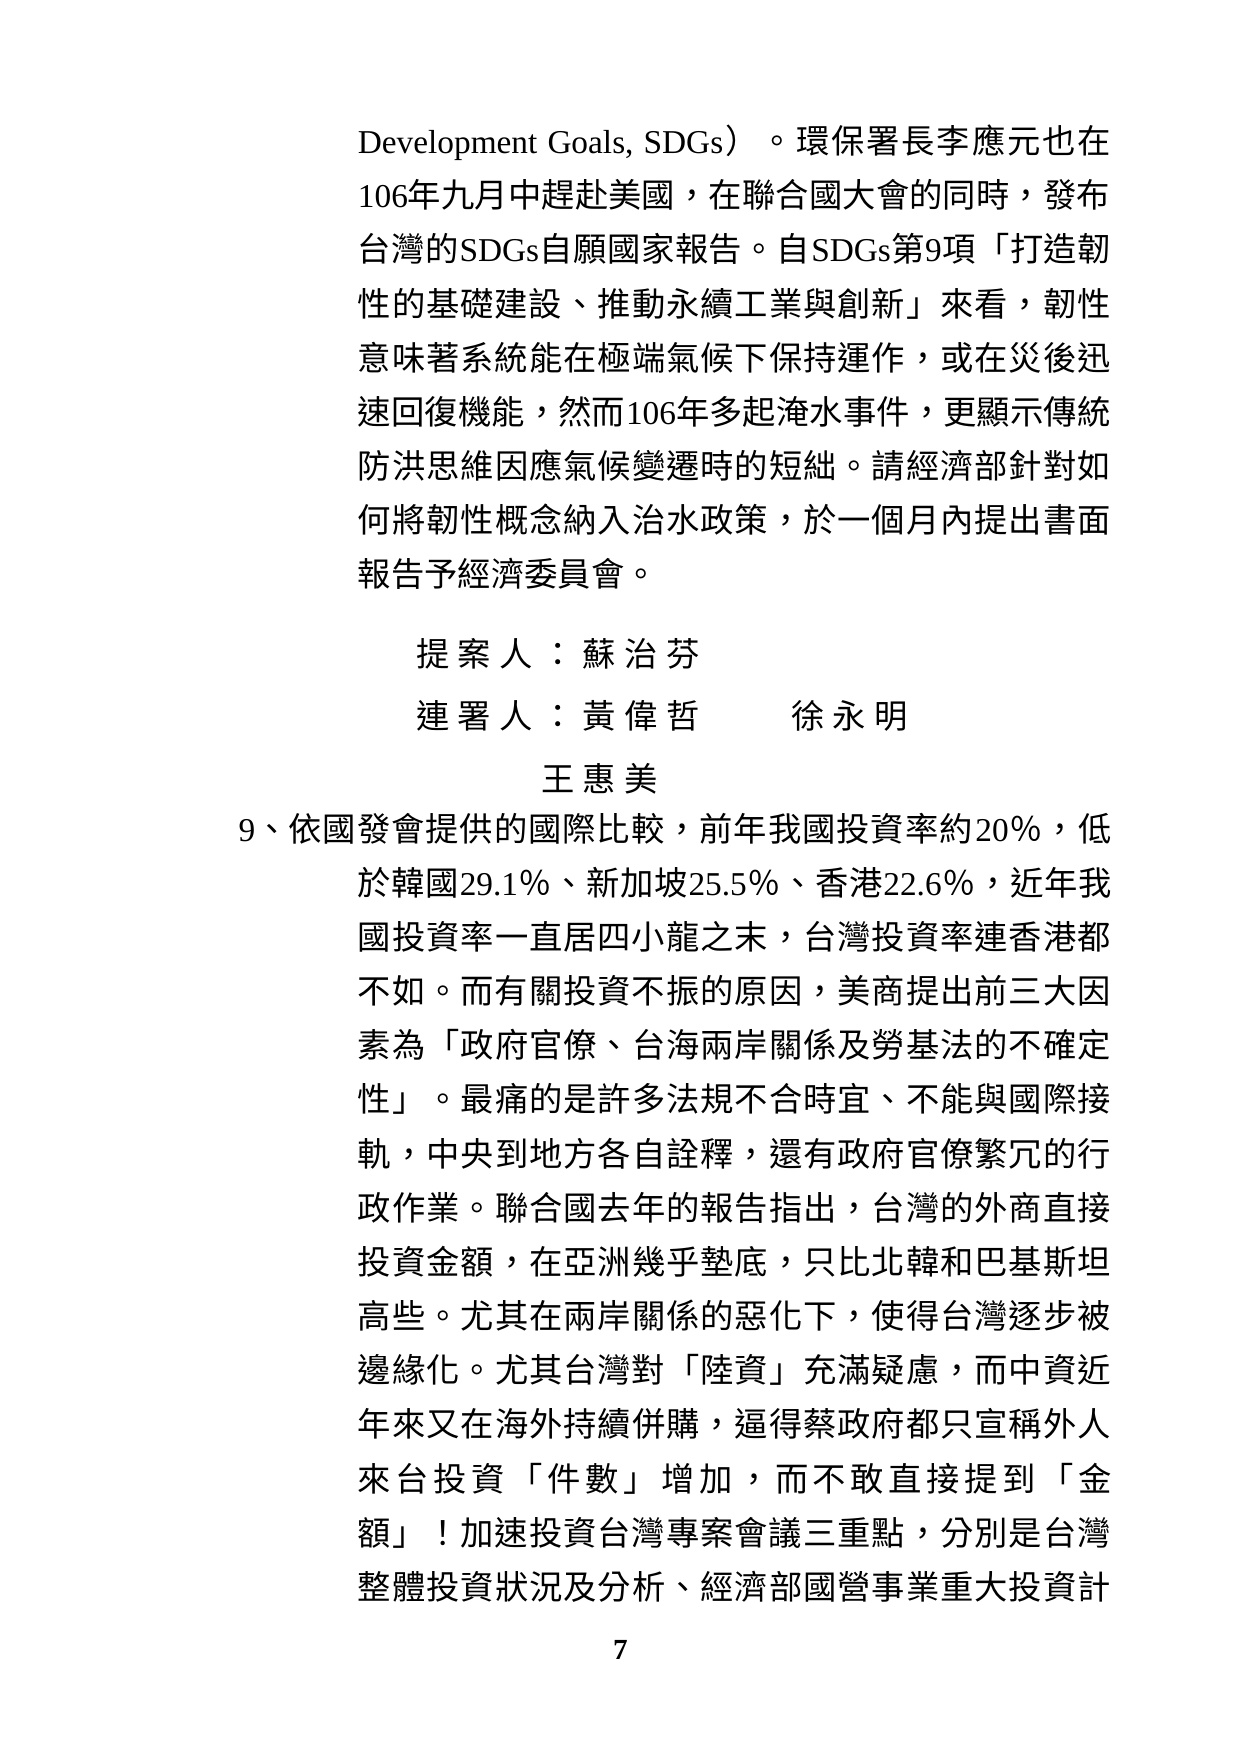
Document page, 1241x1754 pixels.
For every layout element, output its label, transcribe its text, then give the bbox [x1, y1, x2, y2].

text 連署人：黃偉哲 徐永明 王惠美 [394, 673, 1016, 798]
list Development Goals, SDGs）。環保署長李應元也在106年九月中趕赴美國，在聯合國大會的同時，發布台灣的SDGs自願國家報告。自SDGs第9項「打造韌性的基礎建設、推動永續工業與創新」來看，韌性意味著系統能在極端氣候下保持運作，或在災後迅速回復機能，然而106年多起淹水事件，更顯示傳統防洪思維因應氣候變遷時的短絀。請經濟部針對如何將韌性概念納入治水政策，於一個月內提出書面報告予經濟委員會。 [238, 110, 1111, 598]
list 依國發會提供的國際比較，前年我國投資率約20％，低於韓國29.1％、新加坡25.5％、香港22.6％，近年我國投資率一直居四小龍之末，台灣投資率連香港都不如。而有關投資不振的原因，美商提出前三大因素為「政府官僚、台海兩岸關係及勞基法的不確定性」。最痛的是許多法規不合時宜、不能與國際接軌，中央到地方各自詮釋，還有政府官僚繁冗的行政作業。聯合國去年的報告指出，台灣的外商直接投資金額，在亞洲幾乎墊底，只比北韓和巴基斯坦高些。尤其在兩岸關係的惡化下，使得台灣逐步被邊緣化。尤其台灣對「陸資」充滿疑慮，而中資近年來又在海外持續併購，逼得蔡政府都只宣稱外人來台投資「件數」增加，而不敢直接提到「金額」！加速投資台灣專案會議三重點，分別是台灣整體投資狀況及分析、經濟部國營事業重大投資計 [238, 798, 1111, 1610]
text 提案人：蘇治芬 [394, 610, 1016, 673]
